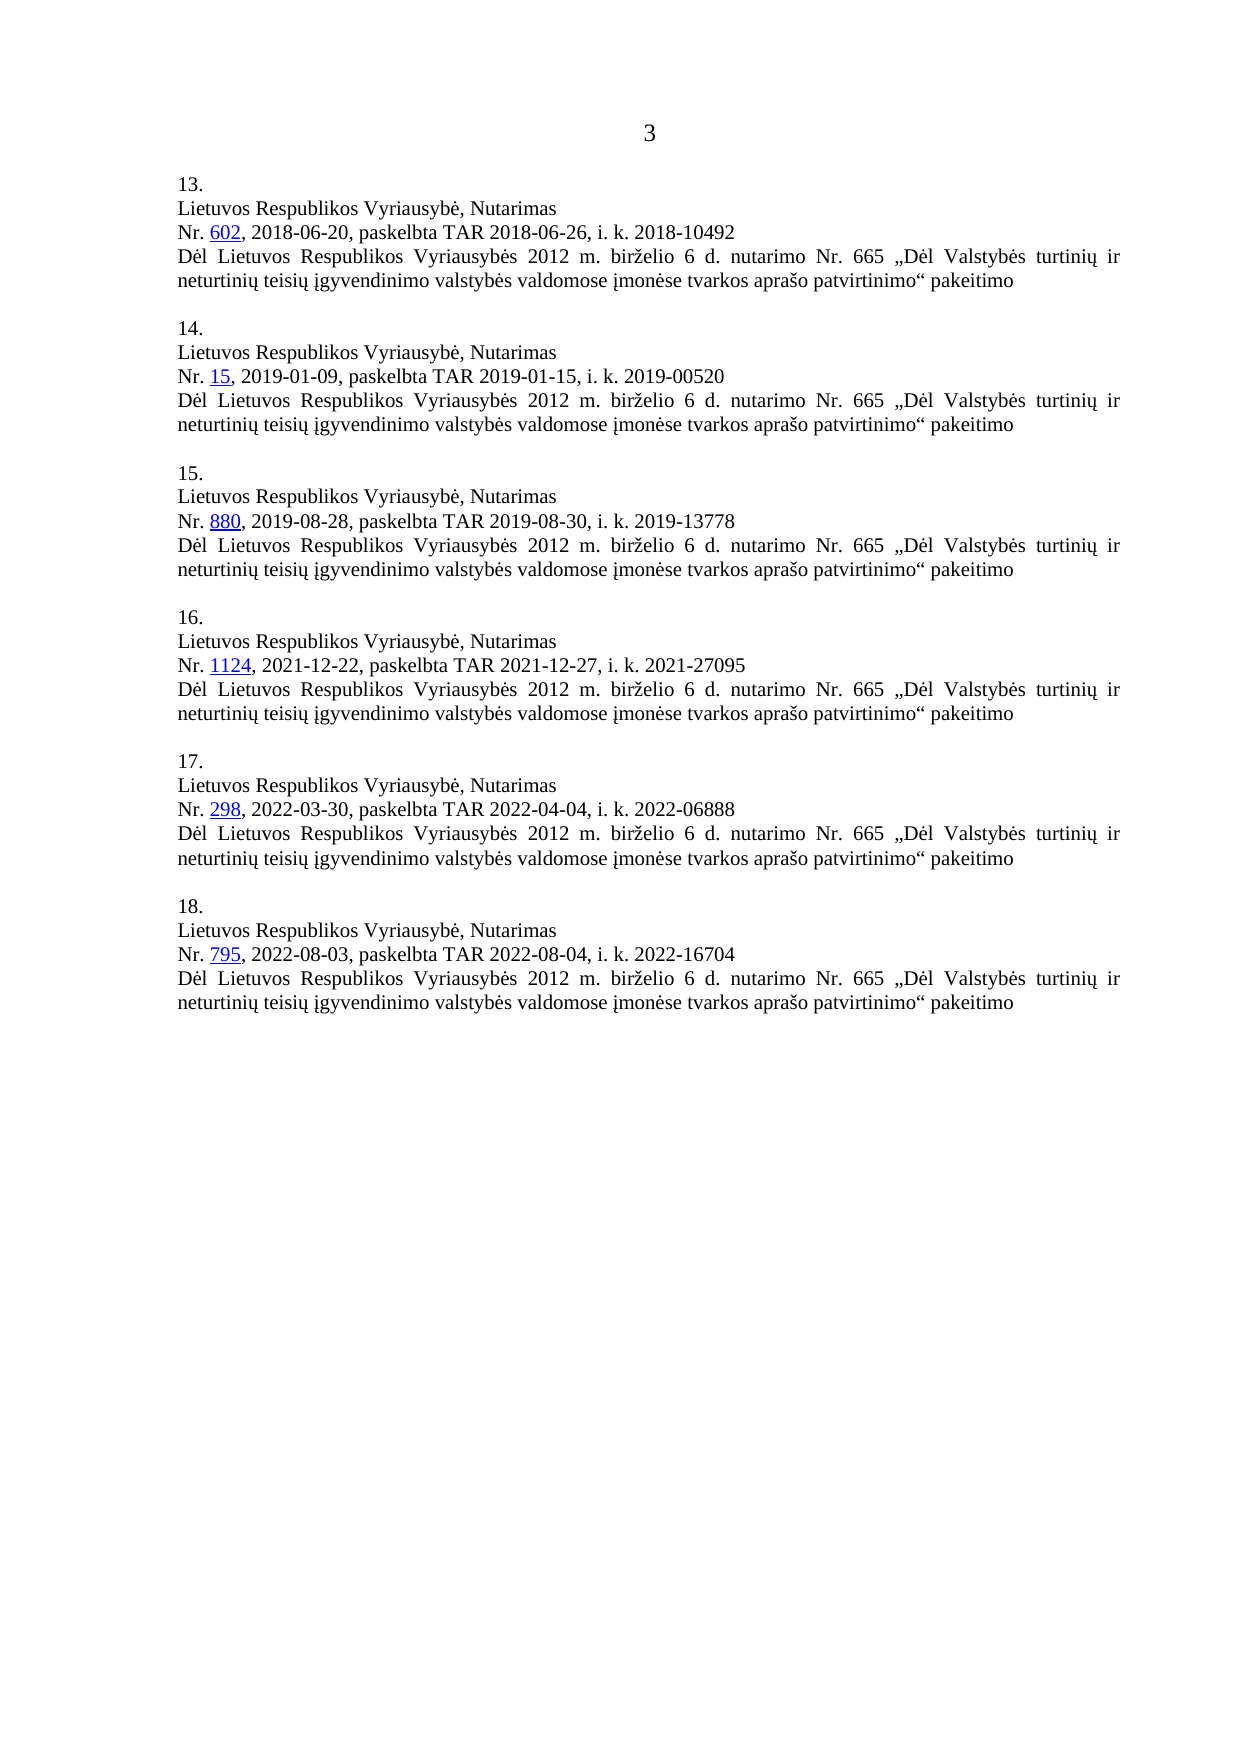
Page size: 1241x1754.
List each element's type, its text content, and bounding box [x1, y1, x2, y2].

text 13. [177, 172, 1122, 196]
text Nr. 1124, 2021-12-22, paskelbta TAR 2021-12-27, i. k. 2021-27095 [177, 653, 1122, 677]
text 15. [177, 460, 1122, 484]
text Nr. 602, 2018-06-20, paskelbta TAR 2018-06-26, i. k. 2018-10492 [177, 220, 1122, 244]
text Dėl Lietuvos Respublikos Vyriausybės 2012 m. birželio 6 d. nutarimo Nr. 665 „Dėl Valstybės turtinių ir neturtinių teisių įgyvendinimo valstybės valdomose įmonėse tvarkos aprašo patvirtinimo“ pakeitimo [177, 821, 1122, 869]
text Dėl Lietuvos Respublikos Vyriausybės 2012 m. birželio 6 d. nutarimo Nr. 665 „Dėl Valstybės turtinių ir neturtinių teisių įgyvendinimo valstybės valdomose įmonėse tvarkos aprašo patvirtinimo“ pakeitimo [177, 966, 1122, 1014]
text 16. [177, 605, 1122, 629]
text Dėl Lietuvos Respublikos Vyriausybės 2012 m. birželio 6 d. nutarimo Nr. 665 „Dėl Valstybės turtinių ir neturtinių teisių įgyvendinimo valstybės valdomose įmonėse tvarkos aprašo patvirtinimo“ pakeitimo [177, 533, 1122, 581]
text Dėl Lietuvos Respublikos Vyriausybės 2012 m. birželio 6 d. nutarimo Nr. 665 „Dėl Valstybės turtinių ir neturtinių teisių įgyvendinimo valstybės valdomose įmonėse tvarkos aprašo patvirtinimo“ pakeitimo [177, 244, 1122, 292]
text 14. [177, 316, 1122, 340]
text Lietuvos Respublikos Vyriausybė, Nutarimas [177, 340, 1122, 364]
text 18. [177, 893, 1122, 918]
text Nr. 880, 2019-08-28, paskelbta TAR 2019-08-30, i. k. 2019-13778 [177, 508, 1122, 533]
text Lietuvos Respublikos Vyriausybė, Nutarimas [177, 196, 1122, 220]
text Nr. 15, 2019-01-09, paskelbta TAR 2019-01-15, i. k. 2019-00520 [177, 364, 1122, 388]
text Dėl Lietuvos Respublikos Vyriausybės 2012 m. birželio 6 d. nutarimo Nr. 665 „Dėl Valstybės turtinių ir neturtinių teisių įgyvendinimo valstybės valdomose įmonėse tvarkos aprašo patvirtinimo“ pakeitimo [177, 388, 1122, 436]
text Nr. 795, 2022-08-03, paskelbta TAR 2022-08-04, i. k. 2022-16704 [177, 942, 1122, 966]
text Lietuvos Respublikos Vyriausybė, Nutarimas [177, 773, 1122, 797]
text Lietuvos Respublikos Vyriausybė, Nutarimas [177, 629, 1122, 653]
text Nr. 298, 2022-03-30, paskelbta TAR 2022-04-04, i. k. 2022-06888 [177, 797, 1122, 821]
text Dėl Lietuvos Respublikos Vyriausybės 2012 m. birželio 6 d. nutarimo Nr. 665 „Dėl Valstybės turtinių ir neturtinių teisių įgyvendinimo valstybės valdomose įmonėse tvarkos aprašo patvirtinimo“ pakeitimo [177, 677, 1122, 725]
text 17. [177, 749, 1122, 773]
text Lietuvos Respublikos Vyriausybė, Nutarimas [177, 484, 1122, 508]
text Lietuvos Respublikos Vyriausybė, Nutarimas [177, 918, 1122, 942]
